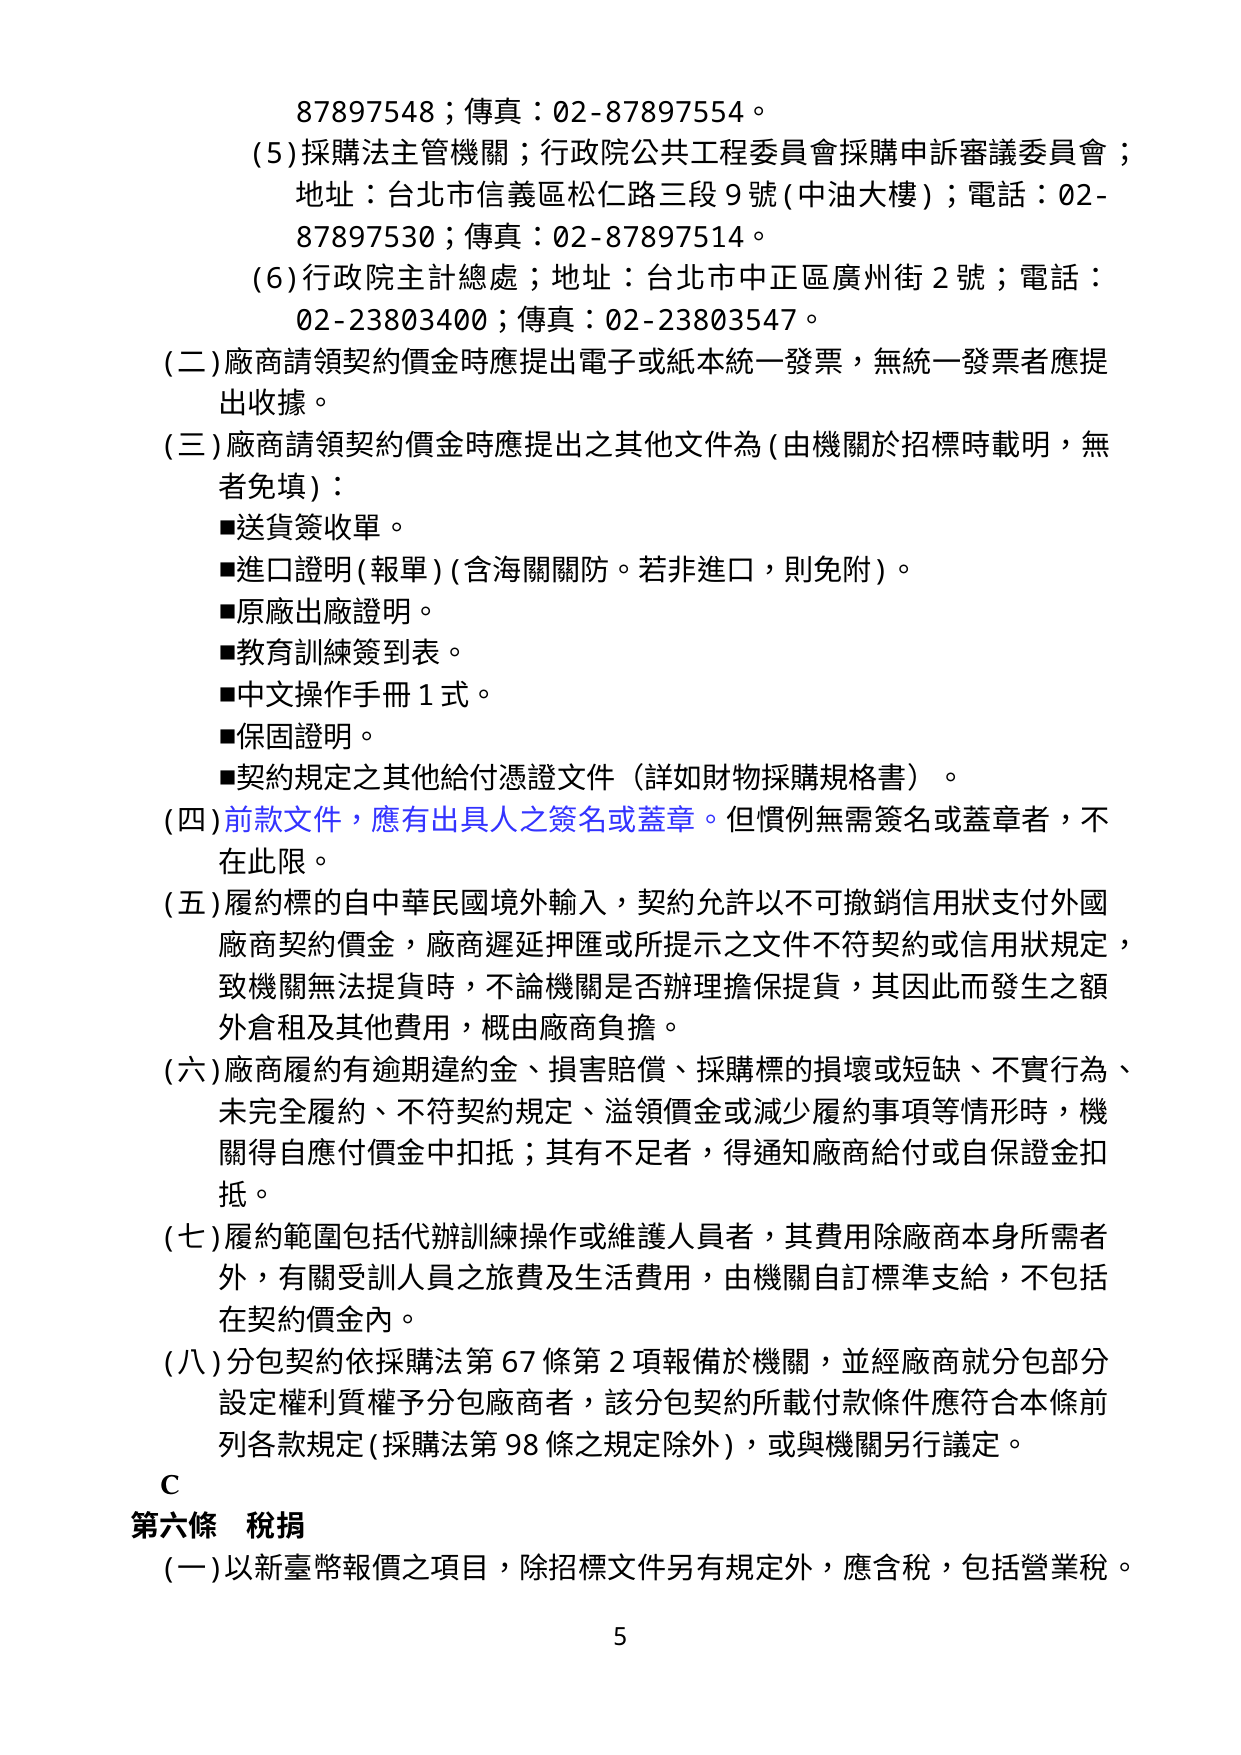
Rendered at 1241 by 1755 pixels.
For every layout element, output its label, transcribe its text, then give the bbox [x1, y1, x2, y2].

text 第六條 稅捐 [130, 1503, 1110, 1545]
text (四)前款文件，應有出具人之簽名或蓋章。但慣例無需簽名或蓋章者，不在此限。 [159, 797, 1110, 880]
text ■送貨簽收單。 [218, 505, 1104, 547]
text ■進口證明(報單)(含海關關防。若非進口，則免附)。 [218, 547, 1104, 589]
text ■原廠出廠證明。 [218, 589, 1104, 630]
text (七)履約範圍包括代辦訓練操作或維護人員者，其費用除廠商本身所需者外，有關受訓人員之旅費及生活費用，由機關自訂標準支給，不包括在契約價金內。 [159, 1214, 1110, 1339]
text (一)以新臺幣報價之項目，除招標文件另有規定外，應含稅，包括營業稅。由自然人投標者，不含營業稅，但仍包括其必要之稅捐。 [159, 1545, 1110, 1587]
text (5)採購法主管機關；行政院公共工程委員會採購申訴審議委員會；地址：台北市信義區松仁路三段9號(中油大樓)；電話：02-87897530；傳真：02-87897514。 [248, 130, 1110, 255]
text 87897548；傳真：02-87897554。 [248, 89, 1110, 130]
text (三)廠商請領契約價金時應提出之其他文件為(由機關於招標時載明，無者免填)： [159, 422, 1110, 505]
text ■中文操作手冊1式。 [218, 672, 1104, 714]
text (6)行政院主計總處；地址：台北市中正區廣州街2號；電話：02-23803400；傳真：02-23803547。 [248, 255, 1110, 339]
text ■教育訓練簽到表。 [218, 630, 1104, 672]
text (二)廠商請領契約價金時應提出電子或紙本統一發票，無統一發票者應提出收據。 [159, 339, 1110, 422]
text ■契約規定之其他給付憑證文件（詳如財物採購規格書）。 [218, 755, 1104, 797]
text (八)分包契約依採購法第67條第2項報備於機關，並經廠商就分包部分設定權利質權予分包廠商者，該分包契約所載付款條件應符合本條前列各款規定(採購法第98條之規定除外)，或與機關另行議定。 [159, 1339, 1110, 1464]
text  [159, 1464, 1104, 1503]
text (六)廠商履約有逾期違約金、損害賠償、採購標的損壞或短缺、不實行為、未完全履約、不符契約規定、溢領價金或減少履約事項等情形時，機關得自應付價金中扣抵；其有不足者，得通知廠商給付或自保證金扣抵。 [159, 1047, 1110, 1214]
text (五)履約標的自中華民國境外輸入，契約允許以不可撤銷信用狀支付外國廠商契約價金，廠商遲延押匯或所提示之文件不符契約或信用狀規定，致機關無法提貨時，不論機關是否辦理擔保提貨，其因此而發生之額外倉租及其他費用，概由廠商負擔。 [159, 880, 1110, 1047]
text ■保固證明。 [218, 714, 1104, 755]
